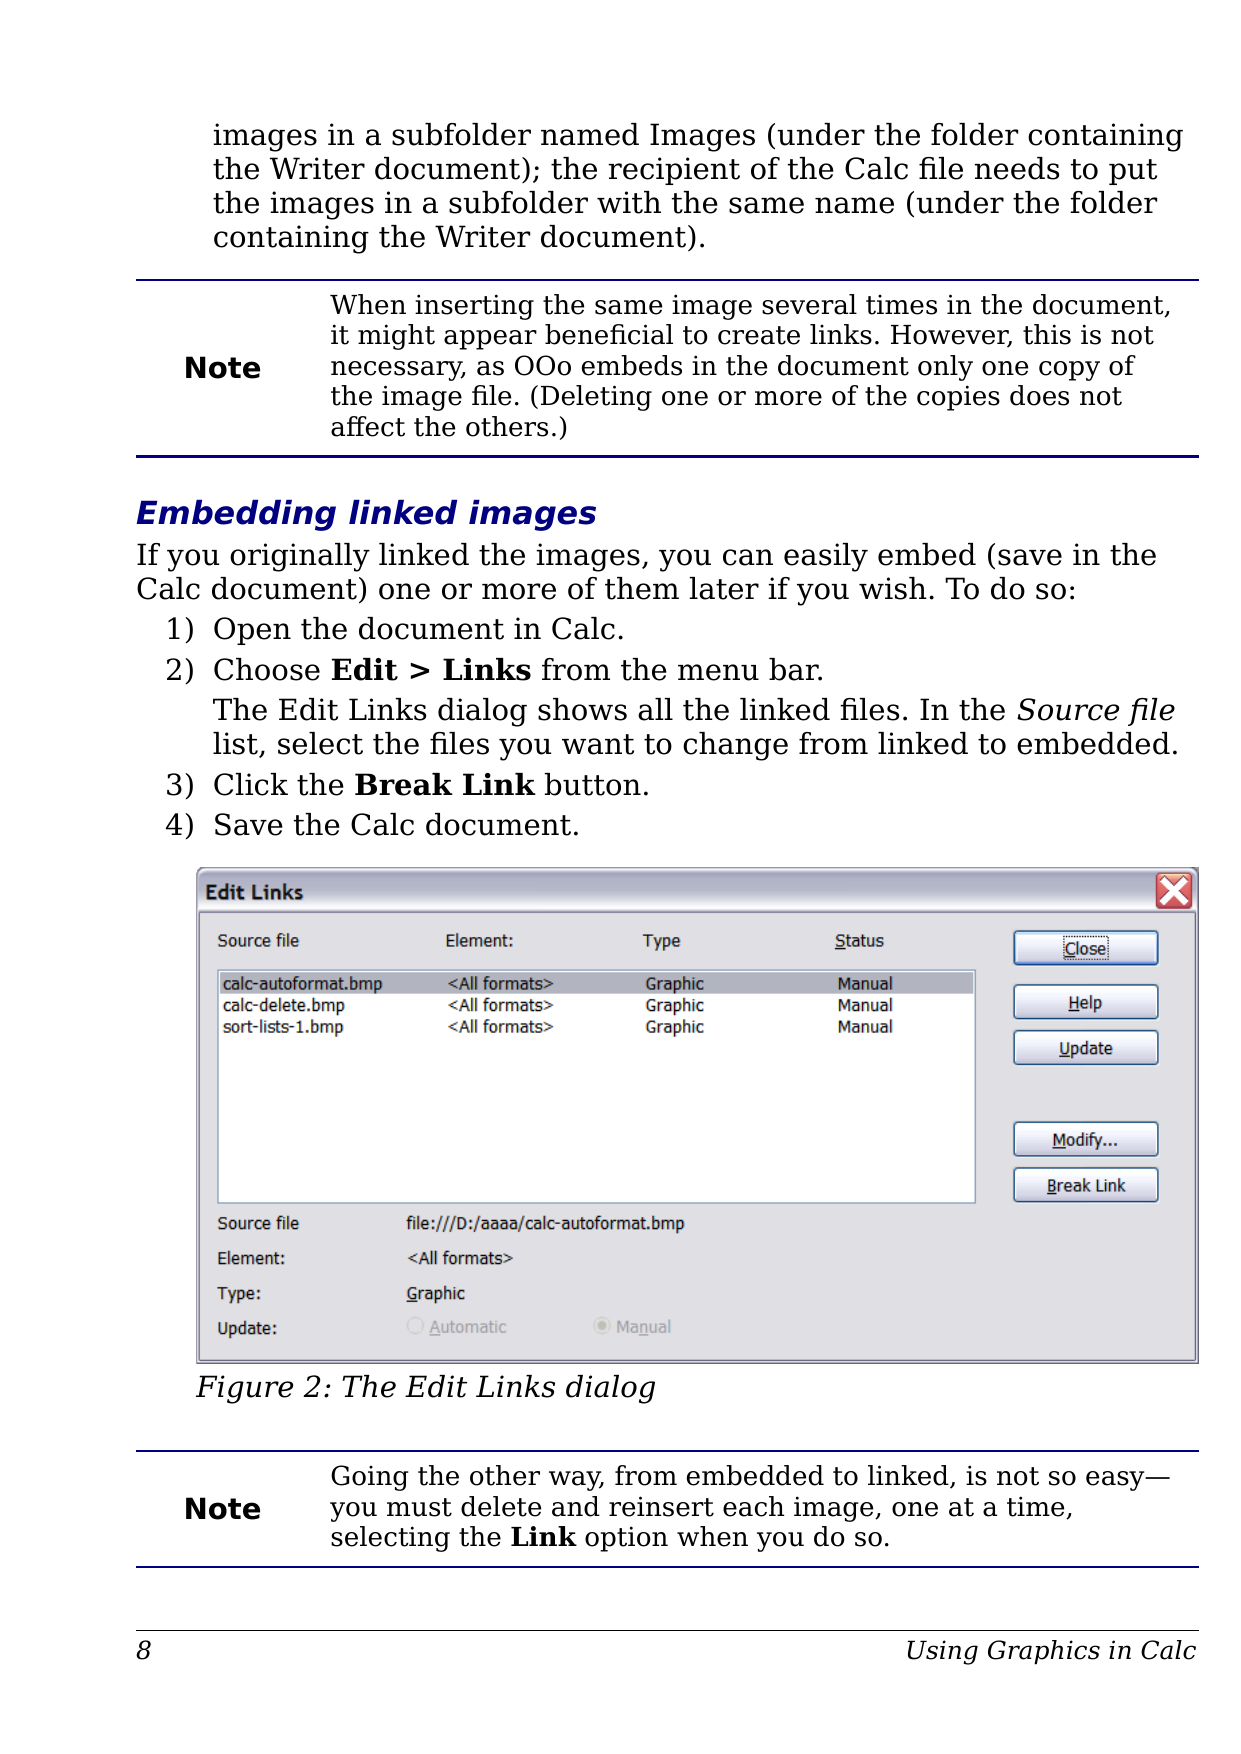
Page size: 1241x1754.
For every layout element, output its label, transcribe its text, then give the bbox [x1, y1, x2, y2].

table_header Going the other way, from embedded to linked, is not so easy—you must delete and reinsert each image, one at a time, selecting the Link option when you do so. [309, 1452, 1199, 1566]
picture [196, 867, 1199, 1364]
list Save the Calc document. [195, 808, 1199, 842]
table_header Note [136, 1452, 309, 1566]
list Choose Edit > Links from the menu bar. [195, 653, 1199, 687]
list Open the document in Calc. [195, 613, 1199, 647]
subtitle Embedding linked images [136, 495, 1199, 532]
list The Edit Links dialog shows all the linked files. In the Source file list, select the files you want to change from linked to embedded. [213, 693, 1199, 761]
table_header Note [136, 281, 309, 455]
list Click the Break Link button. [195, 768, 1199, 802]
text Figure 2: The Edit Links dialog [196, 1370, 1199, 1404]
list images in a subfolder named Images (under the folder containing the Writer document); the recipient of the Calc file needs to put the images in a subfolder with the same name (under the folder containing the Writer document). [174, 118, 1199, 254]
table_header When inserting the same image several times in the document, it might appear beneficial to create links. However, this is not necessary, as OOo embeds in the document only one copy of the image file. (Deleting one or more of the copies does not affect the others.) [309, 281, 1199, 455]
list If you originally linked the images, you can easily embed (save in the Calc document) one or more of them later if you wish. To do so: [136, 538, 1199, 606]
